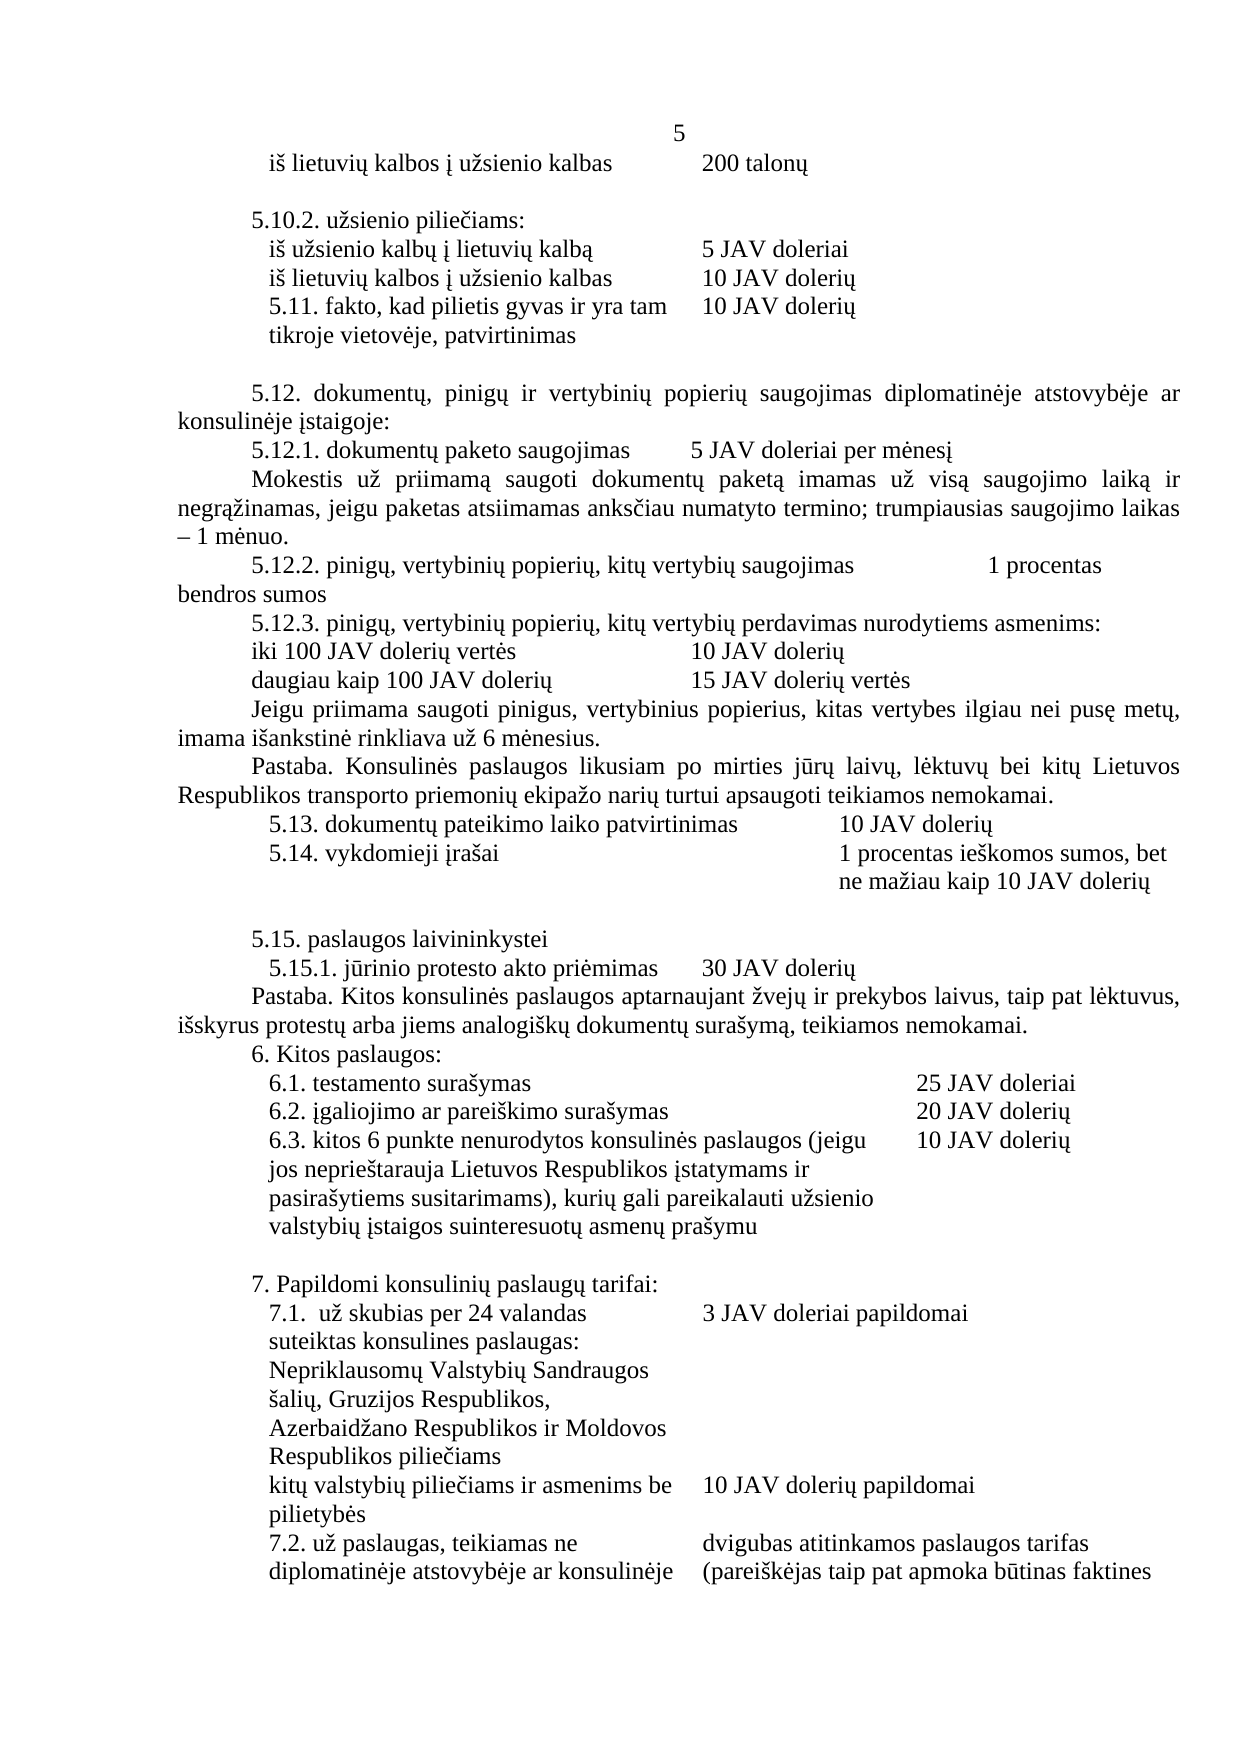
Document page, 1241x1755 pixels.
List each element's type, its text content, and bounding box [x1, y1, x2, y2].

text Pastaba. Konsulinės paslaugos likusiam po mirties jūrų laivų, lėktuvų bei kitų Lietuvos Respublikos transporto priemonių ekipažo narių turtui apsaugoti teikiamos nemokamai. [177, 751, 1181, 809]
text Pastaba. Kitos konsulinės paslaugos aptarnaujant žvejų ir prekybos laivus, taip pat lėktuvus, išskyrus protestų arba jiems analogiškų dokumentų surašymą, teikiamos nemokamai. [177, 981, 1181, 1039]
table_header 3 JAV doleriai papildomai 10 JAV dolerių papildomai [691, 1298, 1181, 1528]
table_header 7.1. už skubias per 24 valandas suteiktas konsulines paslaugas: Nepriklausomų Valstybių Sandraugos šalių, Gruzijos Respublikos, Azerbaidžano Respublikos ir Moldovos Respublikos piliečiams kitų valstybių piliečiams ir asmenims be pilietybės [177, 1298, 691, 1528]
text 5.12.3. pinigų, vertybinių popierių, kitų vertybių perdavimas nurodytiems asmenims: [177, 608, 1181, 636]
table_cell 6.3. kitos 6 punkte nenurodytos konsulinės paslaugos (jeigu jos neprieštarauja Lietuvos Respublikos įstatymams ir pasirašytiems susitarimams), kurių gali pareikalauti užsienio valstybių įstaigos suinteresuotų asmenų prašymu [177, 1125, 905, 1240]
text 5.10.2. užsienio piliečiams: [177, 205, 1181, 234]
text 5.12.1. dokumentų paketo saugojimas 5 JAV doleriai per mėnesį [177, 435, 1181, 464]
table_cell 5.11. fakto, kad pilietis gyvas ir yra tam tikroje vietovėje, patvirtinimas [177, 291, 690, 349]
table_header 25 JAV doleriai [905, 1068, 1181, 1096]
text 7. Papildomi konsulinių paslaugų tarifai: [177, 1269, 1181, 1298]
table_header 10 JAV dolerių [827, 809, 1181, 838]
table_header 5.13. dokumentų pateikimo laiko patvirtinimas [177, 809, 827, 838]
text 6. Kitos paslaugos: [177, 1039, 1181, 1068]
text 5.12. dokumentų, pinigų ir vertybinių popierių saugojimas diplomatinėje atstovybėje ar konsulinėje įstaigoje: [177, 378, 1181, 435]
text Mokestis už priimamą saugoti dokumentų paketą imamas už visą saugojimo laiką ir negrąžinamas, jeigu paketas atsiimamas anksčiau numatyto termino; trumpiausias saugojimo laikas – 1 mėnuo. [177, 464, 1181, 550]
table_cell 7.2. už paslaugas, teikiamas ne diplomatinėje atstovybėje ar konsulinėje [177, 1528, 691, 1585]
text 5.12.2. pinigų, vertybinių popierių, kitų vertybių saugojimas 1 procentas bendros sumos [177, 550, 1181, 608]
table_cell 200 talonų [690, 148, 1204, 176]
table_cell 6.2. įgaliojimo ar pareiškimo surašymas [177, 1096, 905, 1125]
table_header 30 JAV dolerių [690, 953, 1204, 981]
text iki 100 JAV dolerių vertės 10 JAV dolerių [177, 636, 1181, 665]
table_cell 1 procentas ieškomos sumos, bet ne mažiau kaip 10 JAV dolerių [827, 838, 1181, 895]
table_cell 10 JAV dolerių [690, 263, 1204, 291]
table_header 5 JAV doleriai [690, 234, 1204, 263]
table_cell 20 JAV dolerių [905, 1096, 1181, 1125]
table_header 6.1. testamento surašymas [177, 1068, 905, 1096]
table_cell 10 JAV dolerių [905, 1125, 1181, 1240]
table_cell 5.14. vykdomieji įrašai [177, 838, 827, 895]
table_header iš užsienio kalbų į lietuvių kalbą [177, 234, 690, 263]
table_cell iš lietuvių kalbos į užsienio kalbas [177, 263, 690, 291]
table_cell iš lietuvių kalbos į užsienio kalbas [177, 148, 690, 176]
table_cell dvigubas atitinkamos paslaugos tarifas (pareiškėjas taip pat apmoka būtinas faktines [691, 1528, 1181, 1585]
text 5.15. paslaugos laivininkystei [177, 924, 1181, 953]
text Jeigu priimama saugoti pinigus, vertybinius popierius, kitas vertybes ilgiau nei pusę metų, imama išankstinė rinkliava už 6 mėnesius. [177, 694, 1181, 751]
table_header 5.15.1. jūrinio protesto akto priėmimas [177, 953, 690, 981]
text daugiau kaip 100 JAV dolerių 15 JAV dolerių vertės [177, 665, 1181, 694]
table_cell 10 JAV dolerių [690, 291, 1204, 349]
